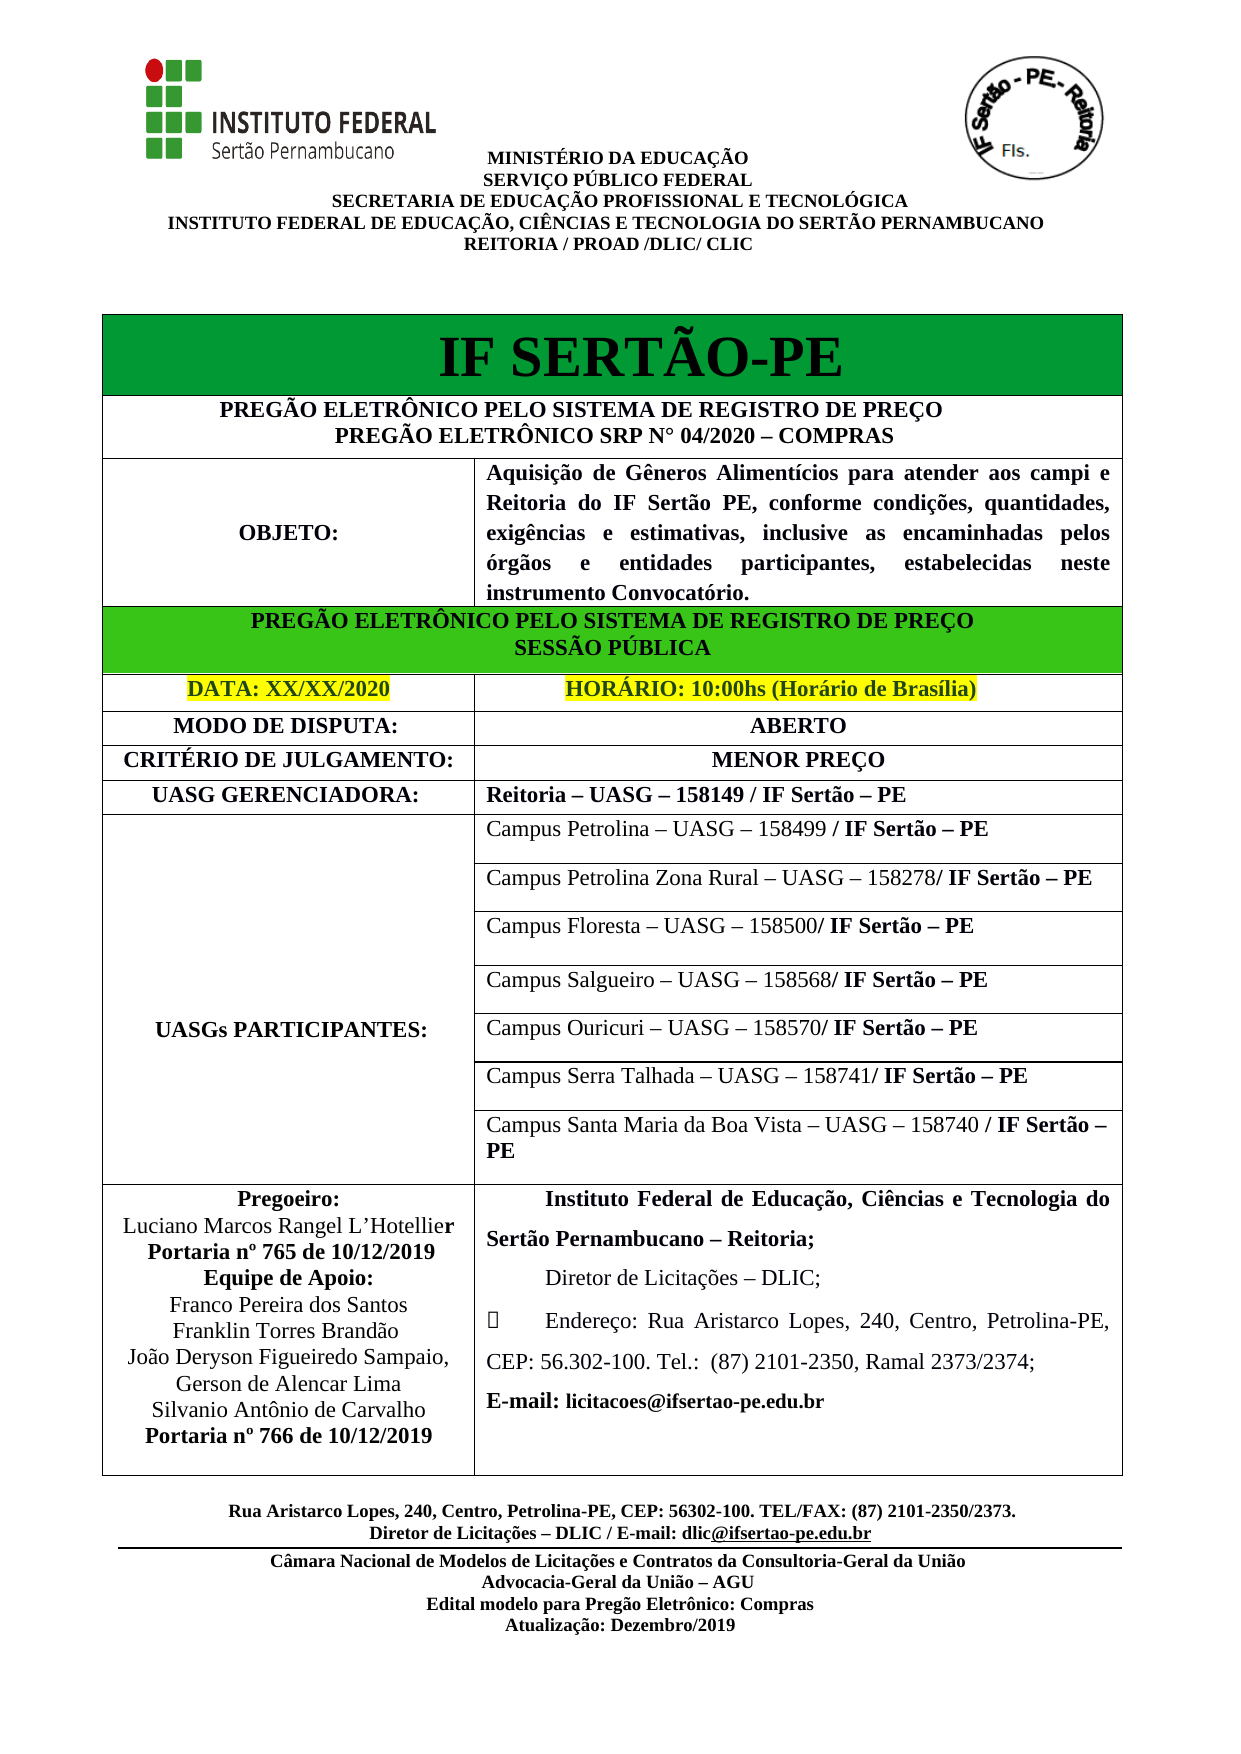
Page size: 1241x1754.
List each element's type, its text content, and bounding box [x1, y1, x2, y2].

table_cell Reitoria – UASG – 158149 / IF Sertão – PE [475, 781, 1122, 814]
table_header IF SERTÃO-PE [103, 315, 1122, 395]
table_cell Campus Petrolina – UASG – 158499 / IF Sertão – PE [475, 815, 1122, 862]
table_cell MODO DE DISPUTA: [103, 712, 474, 745]
table_cell PREGÃO ELETRÔNICO PELO SISTEMA DE REGISTRO DE PREÇO SESSÃO PÚBLICA [103, 607, 1122, 673]
table_cell PREGÃO ELETRÔNICO PELO SISTEMA DE REGISTRO DE PREÇO PREGÃO ELETRÔNICO SRP N° 04/2020 – COMPRAS [103, 396, 1122, 458]
table_cell UASG GERENCIADORA: [103, 781, 474, 814]
table_cell Aquisição de Gêneros Alimentícios para atender aos campi e Reitoria do IF Sertão PE, conforme condições, quantidades, exigências e estimativas, inclusive as encaminhadas pelos órgãos e entidades participantes, estabelecidas neste instrumento Convocatório. [475, 459, 1122, 606]
table_cell MENOR PREÇO [475, 746, 1122, 780]
table_cell Campus Salgueiro – UASG – 158568/ IF Sertão – PE [475, 966, 1122, 1013]
table_cell Campus Floresta – UASG – 158500/ IF Sertão – PE [475, 912, 1122, 965]
table_cell OBJETO: [103, 459, 474, 606]
table_cell Pregoeiro: Luciano Marcos Rangel L’Hotellier Portaria nº 765 de 10/12/2019 Equipe de Apoio: Franco Pereira dos Santos Franklin Torres Brandão João Deryson Figueiredo Sampaio, Gerson de Alencar Lima Silvanio Antônio de Carvalho Portaria nº 766 de 10/12/2019 [103, 1185, 474, 1475]
picture [957, 45, 1111, 186]
table_cell Campus Petrolina Zona Rural – UASG – 158278/ IF Sertão – PE [475, 864, 1122, 911]
table_cell HORÁRIO: 10:00hs (Horário de Brasília) [475, 675, 1122, 711]
table_cell ABERTO [475, 712, 1122, 745]
table_cell DATA: XX/XX/2020 [103, 675, 474, 711]
picture [145, 58, 435, 159]
table_cell Campus Santa Maria da Boa Vista – UASG – 158740 / IF Sertão – PE [475, 1111, 1122, 1184]
table_cell Campus Ouricuri – UASG – 158570/ IF Sertão – PE [475, 1014, 1122, 1061]
table_cell UASGs PARTICIPANTES: [103, 815, 474, 1184]
table_cell CRITÉRIO DE JULGAMENTO: [103, 746, 474, 780]
table_cell Campus Serra Talhada – UASG – 158741/ IF Sertão – PE [475, 1063, 1122, 1110]
table_cell Instituto Federal de Educação, Ciências e Tecnologia do Sertão Pernambucano – Reitoria; Diretor de Licitações – DLIC; Endereço: Rua Aristarco Lopes, 240, Centro, Petrolina-PE, CEP: 56.302-100. Tel.: (87) 2101-2350, Ramal 2373/2374; E-mail: licitacoes@ifsertao-pe.edu.br [475, 1185, 1122, 1475]
